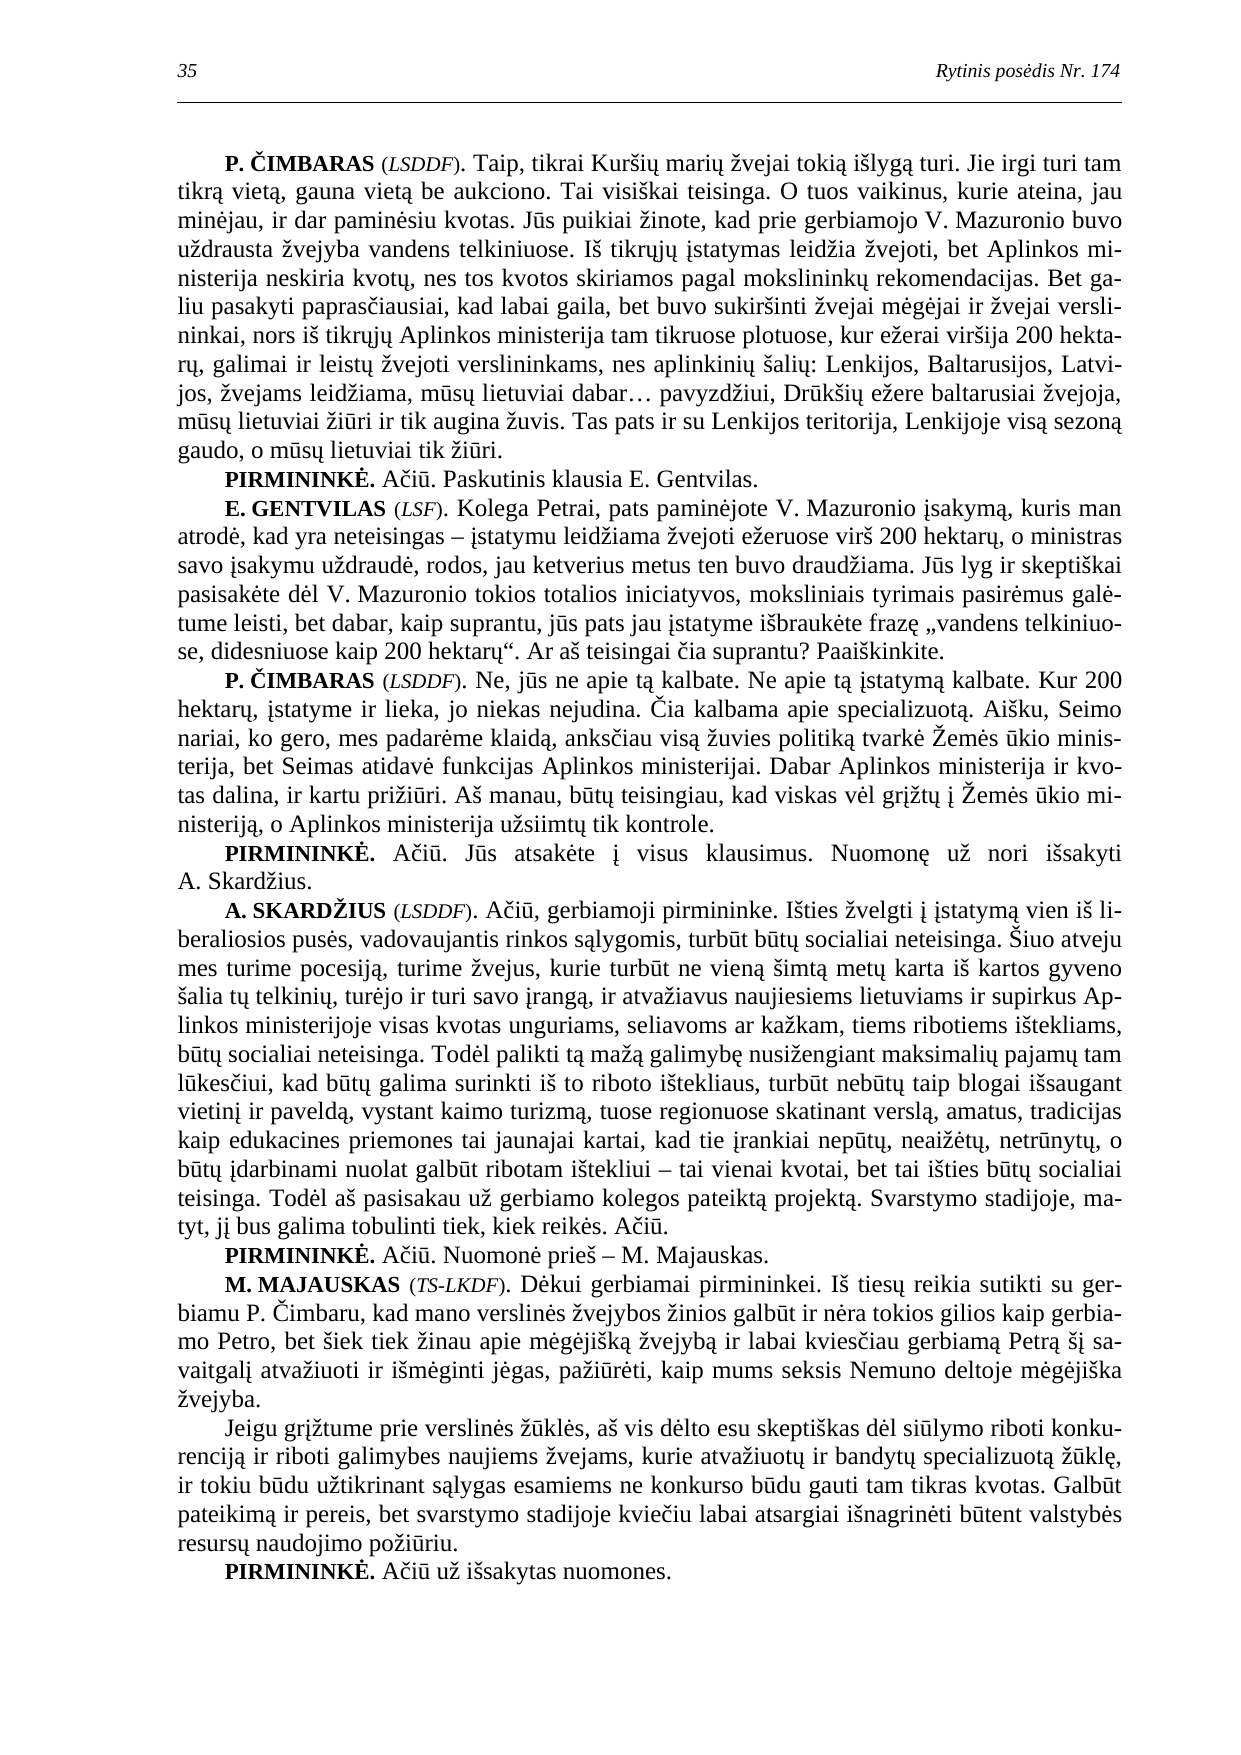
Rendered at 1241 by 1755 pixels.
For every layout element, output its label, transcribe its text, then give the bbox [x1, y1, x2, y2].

text PIRMININKĖ. Ačiū. Pas­ku­ti­nis klau­sia E. Gent­vi­las. [177, 464, 1122, 493]
text E. GENTVILAS (LSF). Ko­le­ga Pet­rai, pats pa­mi­nė­jo­te V. Ma­zu­ro­nio įsa­ky­mą, ku­ris man at­ro­dė, kad yra ne­tei­sin­gas – įsta­ty­mu lei­džia­ma žve­jo­ti eže­ruo­se virš 200 hek­ta­rų, o mi­nist­ras sa­vo įsa­ky­mu už­drau­dė, ro­dos, jau ket­ve­rius me­tus ten bu­vo drau­džia­ma. Jūs lyg ir skep­tiš­kai pa­si­sa­kė­te dėl V. Ma­zu­ro­nio to­kios to­ta­lios ini­cia­ty­vos, moks­li­niais ty­ri­mais pa­si­rė­mus ga­lė­tu­me leis­ti, bet da­bar, kaip su­pran­tu, jūs pats jau įsta­ty­me iš­brau­kė­te fra­zę „van­dens tel­ki­niuo­se, di­des­niuo­se kaip 200 hek­ta­rų“. Ar aš tei­sin­gai čia su­pran­tu? Pa­aiš­kin­ki­te. [177, 493, 1122, 665]
text M. MAJAUSKAS (TS-LKDF). Dė­kui ger­bia­mai pir­mi­nin­kei. Iš tie­sų rei­kia su­tik­ti su ger­bia­mu P. Čim­ba­ru, kad ma­no ver­sli­nės žve­jy­bos ži­nios gal­būt ir nė­ra to­kios gi­lios kaip ger­bia­mo Pet­ro, bet šiek tiek ži­nau apie mė­gė­jiš­ką žve­jy­bą ir la­bai kvies­čiau ger­bia­mą Pet­rą šį sa­vait­ga­lį at­va­žiuo­ti ir iš­mė­gin­ti jė­gas, pa­žiū­rė­ti, kaip mums sek­sis Ne­mu­no del­to­je mė­gė­jiš­ka žve­jy­ba. [177, 1269, 1122, 1413]
text PIRMININKĖ. Ačiū. Jūs at­sa­kė­te į vi­sus klau­si­mus. Nuo­mo­nę už no­ri iš­sa­ky­ti A. Skardžius. [177, 838, 1122, 895]
text P. ČIMBARAS (LSDDF). Ne, jūs ne apie tą kal­ba­te. Ne apie tą įsta­ty­mą kal­ba­te. Kur 200 hek­ta­rų, įsta­ty­me ir lie­ka, jo nie­kas ne­ju­di­na. Čia kal­ba­ma apie spe­cia­li­zuo­tą. Aiš­ku, Sei­mo na­riai, ko ge­ro, mes pa­da­rė­me klai­dą, anks­čiau vi­są žu­vies po­li­ti­ką tvar­kė Že­mės ūkio mi­nis­te­ri­ja, bet Sei­mas ati­da­vė funk­ci­jas Ap­lin­kos mi­nis­te­ri­jai. Da­bar Ap­lin­kos mi­nis­te­ri­ja ir kvo­tas da­li­na, ir kar­tu pri­žiū­ri. Aš ma­nau, bū­tų tei­sin­giau, kad vis­kas vėl grįž­tų į Že­mės ūkio mi­nis­te­ri­ją, o Ap­lin­kos mi­nis­te­ri­ja už­si­im­tų tik kon­tro­le. [177, 665, 1122, 838]
text Jei­gu grįž­tu­me prie ver­sli­nės žūk­lės, aš vis dėl­to esu skep­tiš­kas dėl siū­ly­mo ri­bo­ti kon­ku­ren­ci­ją ir ri­bo­ti ga­li­my­bes nau­jiems žve­jams, ku­rie at­va­žiuo­tų ir ban­dy­tų spe­cia­li­zuo­tą žūk­lę, ir to­kiu bū­du už­tik­ri­nant są­ly­gas esa­miems ne kon­kur­so bū­du gau­ti tam tik­ras kvo­tas. Gal­būt pa­tei­ki­mą ir per­eis, bet svars­ty­mo sta­di­jo­je kvie­čiu la­bai at­sar­giai iš­nag­ri­nė­ti bū­tent vals­ty­bės re­sur­sų nau­do­ji­mo po­žiū­riu. [177, 1413, 1122, 1556]
text PIRMININKĖ. Ačiū už iš­sa­ky­tas nuo­mo­nes. [177, 1556, 1122, 1585]
text PIRMININKĖ. Ačiū. Nuo­mo­nė prieš – M. Ma­jaus­kas. [177, 1240, 1122, 1269]
text A. SKARDŽIUS (LSDDF). Ačiū, ger­bia­mo­ji pir­mi­nin­ke. Iš­ties žvelg­ti į įsta­ty­mą vien iš li­be­ra­lio­sios pu­sės, va­do­vau­jan­tis rin­kos są­ly­go­mis, tur­būt bū­tų so­cia­liai ne­tei­sin­ga. Šiuo at­ve­ju mes tu­ri­me po­ce­si­ją, tu­ri­me žve­jus, ku­rie tur­būt ne vie­ną šim­tą me­tų kar­ta iš kar­tos gy­ve­no ša­lia tų tel­ki­nių, tu­rė­jo ir tu­ri sa­vo įran­gą, ir at­va­žia­vus nau­jie­siems lie­tu­viams ir su­pir­kus Ap­lin­kos mi­nis­te­ri­jo­je vi­sas kvo­tas un­gu­riams, se­lia­voms ar kaž­kam, tiems ri­bo­tiems iš­tek­liams, bū­tų so­cia­liai ne­tei­sin­ga. To­dėl pa­lik­ti tą ma­žą ga­li­my­bę nu­si­žen­giant mak­si­ma­lių pa­ja­mų tam lū­kes­čiui, kad bū­tų ga­li­ma su­rink­ti iš to ri­bo­to iš­tek­liaus, tur­būt ne­bū­tų taip blo­gai iš­sau­gant vie­ti­nį ir pa­vel­dą, vys­tant kai­mo tu­riz­mą, tuo­se re­gio­nuo­se ska­ti­nant ver­slą, ama­tus, tra­di­ci­jas kaip edu­ka­ci­nes prie­mo­nes tai jau­na­jai kar­tai, kad tie įran­kiai ne­pū­tų, ne­ai­žė­tų, ne­trū­ny­tų, o bū­tų įdar­bi­na­mi nuo­lat gal­būt ri­bo­tam iš­tek­liui – tai vie­nai kvo­tai, bet tai iš­ties bū­tų so­cia­liai tei­sin­ga. To­dėl aš pa­si­sa­kau už ger­bia­mo ko­le­gos pa­teik­tą pro­jek­tą. Svars­ty­mo sta­di­jo­je, ma­tyt, jį bus ga­li­ma to­bu­lin­ti tiek, kiek rei­kės. Ačiū. [177, 895, 1122, 1240]
text P. ČIMBARAS (LSDDF). Taip, tik­rai Kur­šių ma­rių žve­jai to­kią iš­ly­gą tu­ri. Jie ir­gi tu­ri tam tik­rą vie­tą, gau­na vie­tą be auk­cio­no. Tai vi­siš­kai tei­sin­ga. O tuos vai­ki­nus, ku­rie at­ei­na, jau mi­nė­jau, ir dar pa­mi­nė­siu kvo­tas. Jūs pui­kiai ži­no­te, kad prie ger­bia­mo­jo V. Ma­zu­ro­nio bu­vo už­draus­ta žve­jy­ba van­dens tel­ki­niuo­se. Iš tik­rų­jų įsta­ty­mas lei­džia žve­jo­ti, bet Ap­lin­kos mi­nis­te­ri­ja ne­ski­ria kvo­tų, nes tos kvo­tos ski­ria­mos pa­gal moks­li­nin­kų re­ko­men­da­ci­jas. Bet ga­liu pa­sa­ky­ti pa­pras­čiau­siai, kad la­bai gai­la, bet bu­vo su­kir­šin­ti žve­jai mė­gė­jai ir žve­jai ver­sli­nin­kai, nors iš tik­rų­jų Ap­lin­kos mi­nis­te­ri­ja tam tik­ruo­se plo­tuo­se, kur eže­rai vir­ši­ja 200 hek­ta­rų, ga­li­mai ir leis­tų žve­jo­ti ver­sli­nin­kams, nes ap­lin­ki­nių ša­lių: Len­ki­jos, Bal­ta­ru­si­jos, Lat­vi­jos, žve­jams lei­džia­ma, mū­sų lie­tu­viai da­bar… pa­vyz­džiui, Drūk­šių eže­re bal­ta­ru­siai žve­jo­ja, mū­sų lie­tu­viai žiū­ri ir tik au­gi­na žu­vis. Tas pats ir su Len­ki­jos te­ri­to­ri­ja, Len­ki­jo­je vi­są se­zo­ną gau­do, o mū­sų lie­tu­viai tik žiū­ri. [177, 148, 1122, 464]
